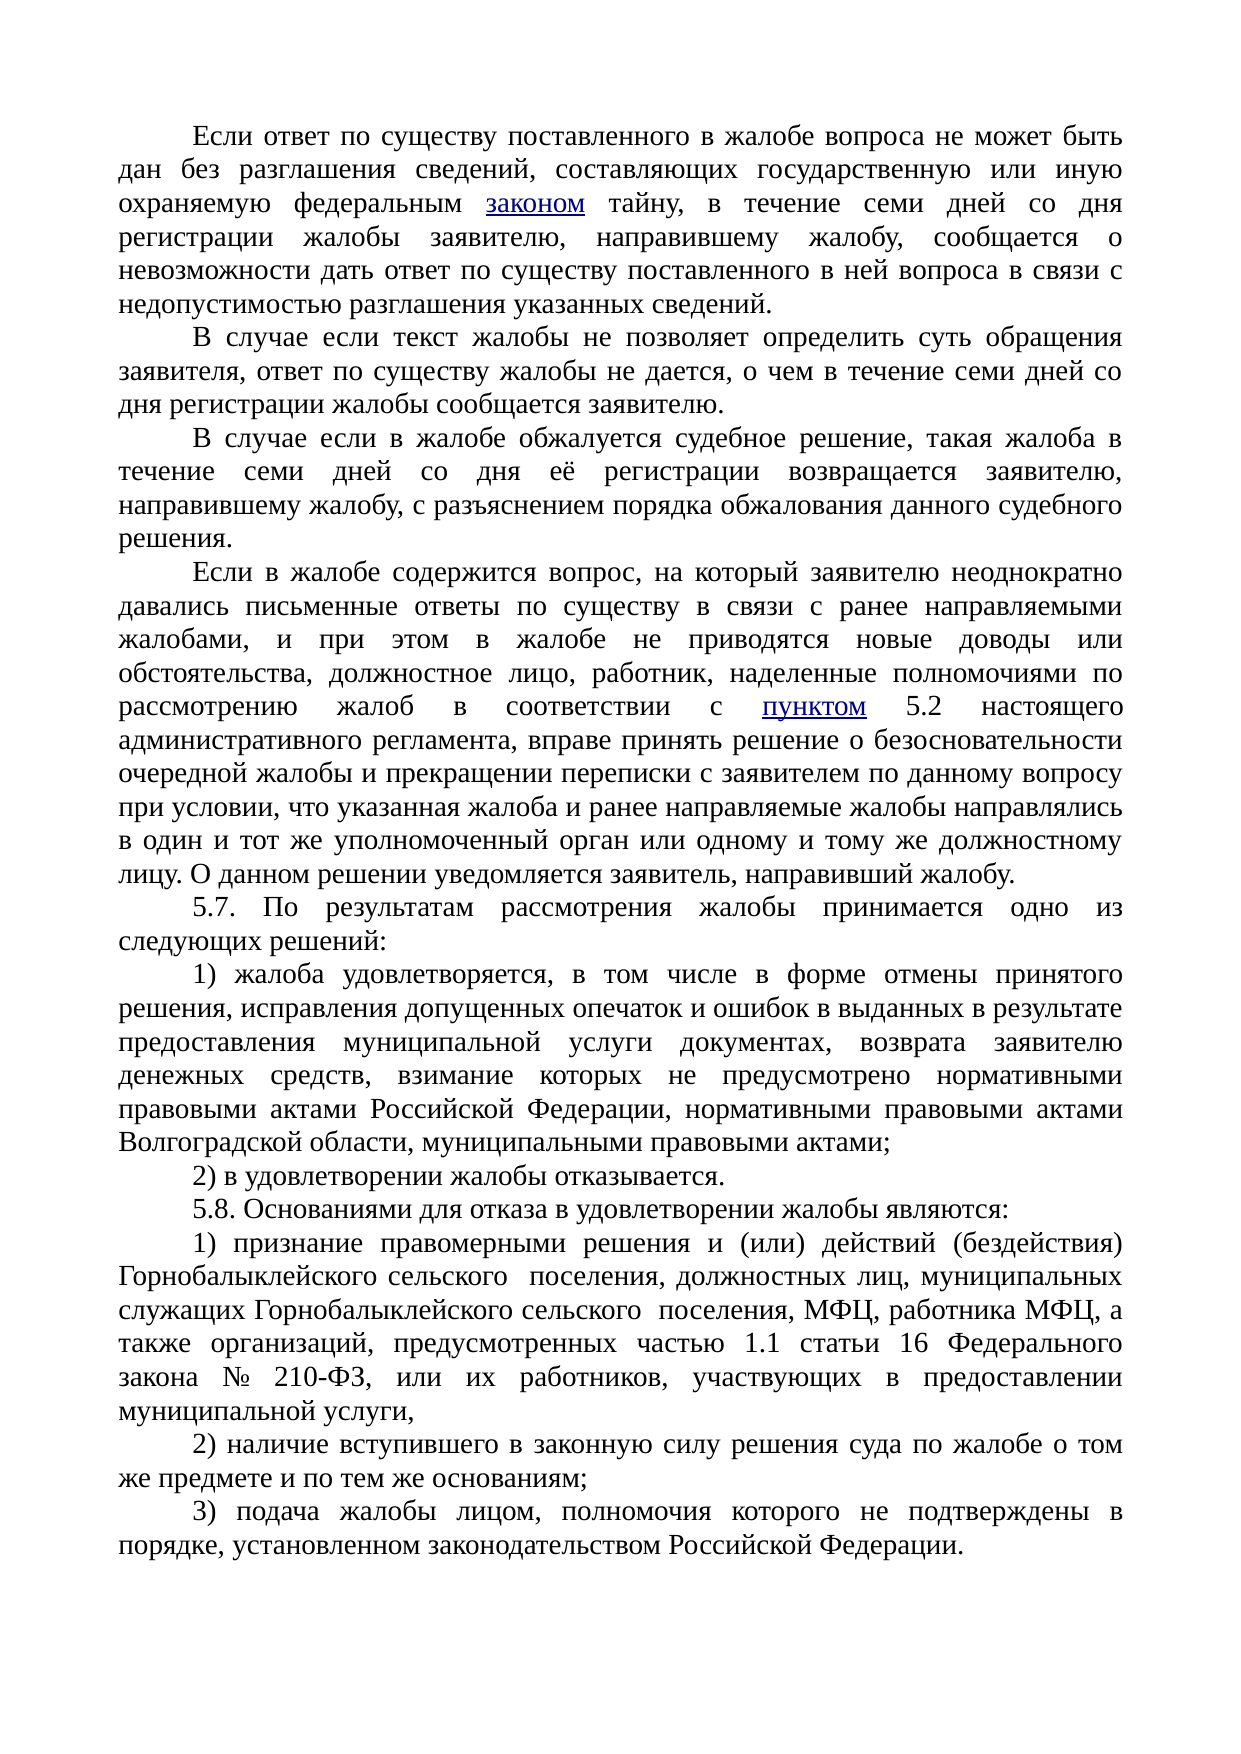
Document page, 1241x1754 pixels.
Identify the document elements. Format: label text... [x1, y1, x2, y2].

text 3) подача жалобы лицом, полномочия которого не подтверждены в порядке, установленном законодательством Российской Федерации. [118, 1493, 1124, 1560]
text 5.8. Основаниями для отказа в удовлетворении жалобы являются: [118, 1191, 1124, 1225]
text Если ответ по существу поставленного в жалобе вопроса не может быть дан без разглашения сведений, составляющих государственную или иную охраняемую федеральным законом тайну, в течение семи дней со дня регистрации жалобы заявителю, направившему жалобу, сообщается о невозможности дать ответ по существу поставленного в ней вопроса в связи с недопустимостью разглашения указанных сведений. [118, 118, 1124, 319]
text 5.7. По результатам рассмотрения жалобы принимается одно из следующих решений: [118, 889, 1124, 957]
text 1) жалоба удовлетворяется, в том числе в форме отмены принятого решения, исправления допущенных опечаток и ошибок в выданных в результате предоставления муниципальной услуги документах, возврата заявителю денежных средств, взимание которых не предусмотрено нормативными правовыми актами Российской Федерации, нормативными правовыми актами Волгоградской области, муниципальными правовыми актами; [118, 957, 1124, 1158]
text В случае если в жалобе обжалуется судебное решение, такая жалоба в течение семи дней со дня её регистрации возвращается заявителю, направившему жалобу, с разъяснением порядка обжалования данного судебного решения. [118, 420, 1124, 554]
text 2) наличие вступившего в законную силу решения суда по жалобе о том же предмете и по тем же основаниям; [118, 1426, 1124, 1493]
text В случае если текст жалобы не позволяет определить суть обращения заявителя, ответ по существу жалобы не дается, о чем в течение семи дней со дня регистрации жалобы сообщается заявителю. [118, 319, 1124, 420]
text 2) в удовлетворении жалобы отказывается. [118, 1158, 1124, 1191]
text Если в жалобе содержится вопрос, на который заявителю неоднократно давались письменные ответы по существу в связи с ранее направляемыми жалобами, и при этом в жалобе не приводятся новые доводы или обстоятельства, должностное лицо, работник, наделенные полномочиями по рассмотрению жалоб в соответствии с пунктом 5.2 настоящего административного регламента, вправе принять решение о безосновательности очередной жалобы и прекращении переписки с заявителем по данному вопросу при условии, что указанная жалоба и ранее направляемые жалобы направлялись в один и тот же уполномоченный орган или одному и тому же должностному лицу. О данном решении уведомляется заявитель, направивший жалобу. [118, 554, 1124, 889]
text 1) признание правомерными решения и (или) действий (бездействия) Горнобалыклейского сельского поселения, должностных лиц, муниципальных служащих Горнобалыклейского сельского поселения, МФЦ, работника МФЦ, а также организаций, предусмотренных частью 1.1 статьи 16 Федерального закона № 210-ФЗ, или их работников, участвующих в предоставлении муниципальной услуги, [118, 1225, 1124, 1426]
